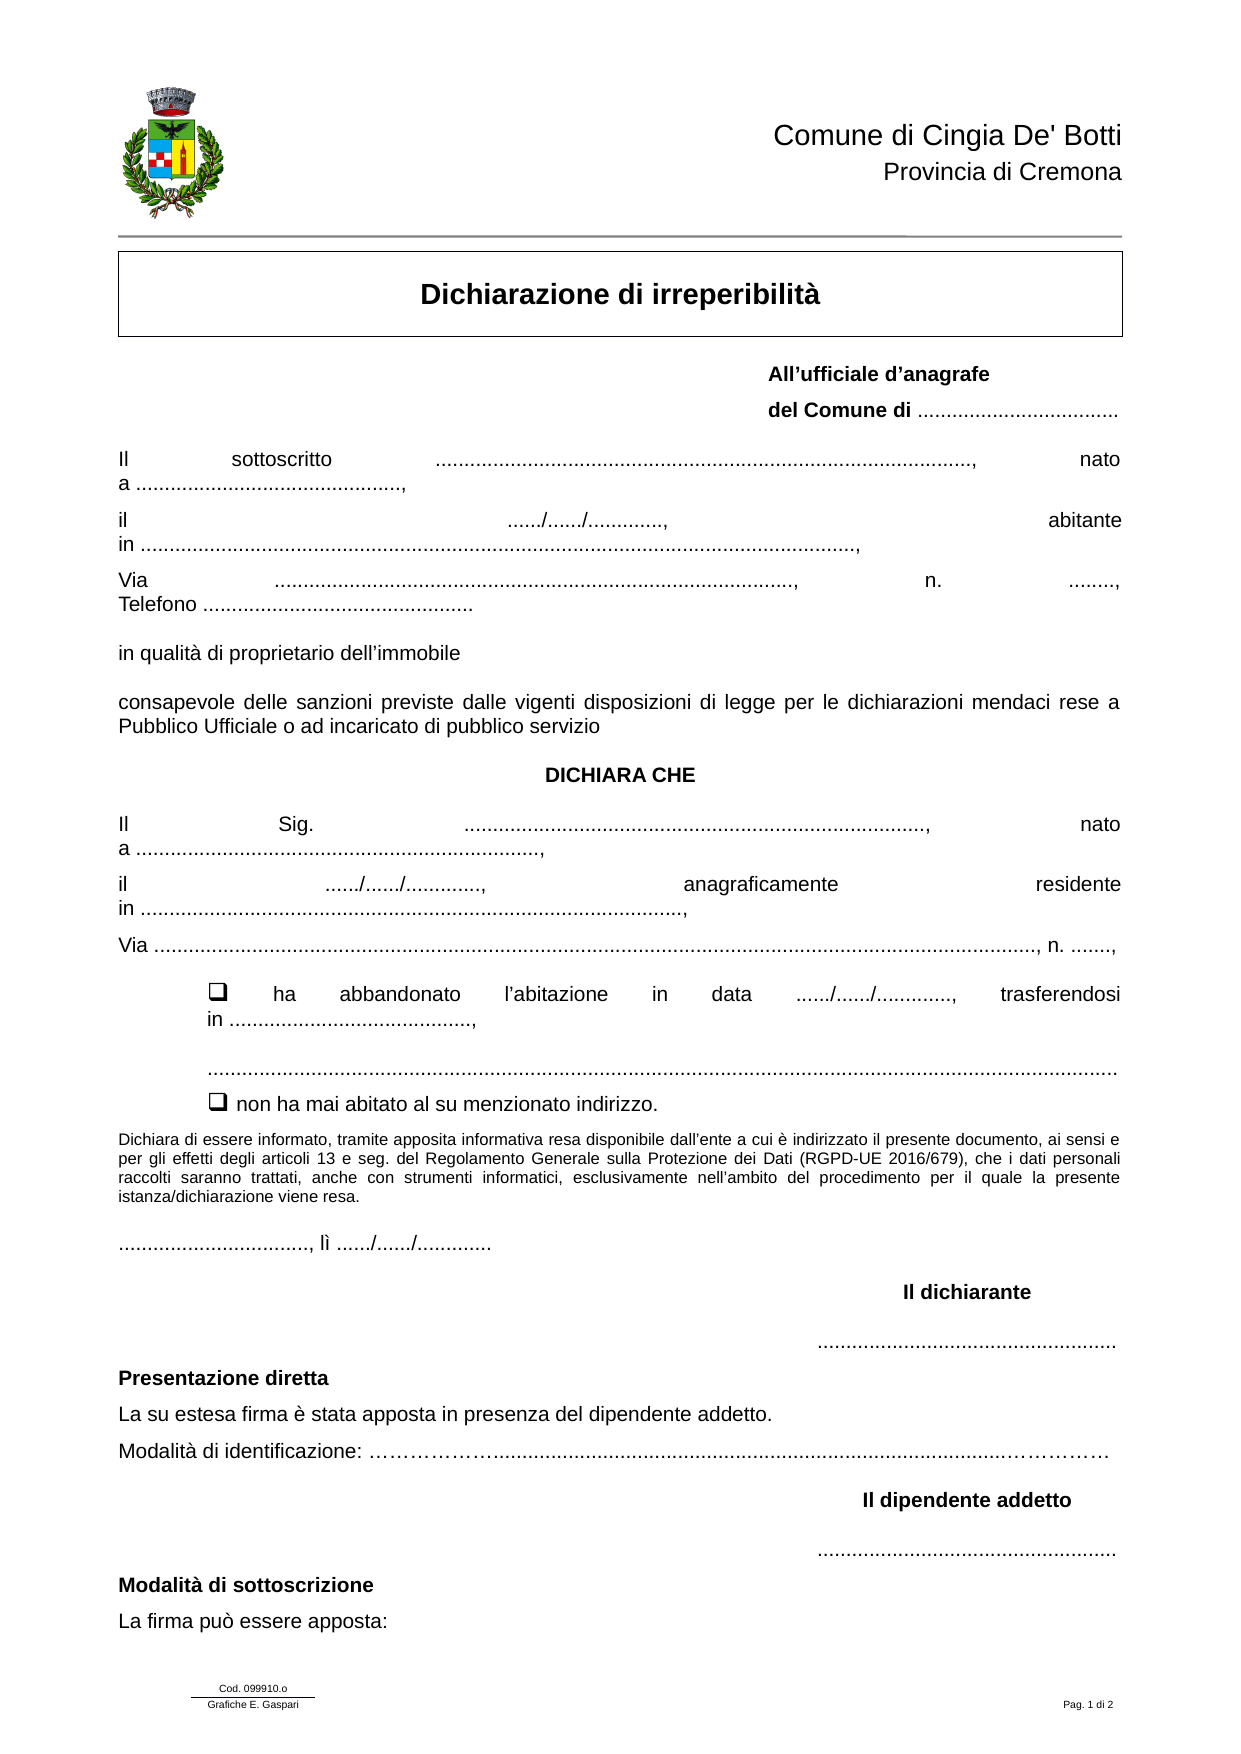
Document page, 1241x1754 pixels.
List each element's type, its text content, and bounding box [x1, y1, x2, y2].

text Dichiara di essere informato, tramite apposita informativa resa disponibile dall’ente a cui è indirizzato il presente documento, ai sensi e per gli effetti degli articoli 13 e seg. del Regolamento Generale sulla Protezione dei Dati (RGPD-UE 2016/679), che i dati personali raccolti saranno trattati, anche con strumenti informatici, esclusivamente nell’ambito del procedimento per il quale la presente istanza/dichiarazione viene resa. [118, 1129, 1122, 1206]
text Comune di Cingia De' Botti [224, 118, 1122, 152]
text Via ........................................................................................................................................................., n. ......., [118, 933, 1122, 957]
text il ....../....../............., anagraficamente residente in .............................................................................................., [118, 872, 1122, 920]
picture [122, 87, 224, 219]
text Il Sig. ................................................................................, nato a ......................................................................, [118, 812, 1122, 860]
subtitle in qualità di proprietario dell’immobile [118, 641, 1122, 665]
subtitle Via .........................................................................................., n. ........, Telefono ............................................... [118, 568, 1122, 616]
text Il dichiarante [812, 1280, 1122, 1304]
text Il dipendente addetto [812, 1487, 1122, 1511]
subtitle il ....../....../............., abitante in ............................................................................................................................, [118, 508, 1122, 556]
text Modalità di sottoscrizione [118, 1573, 1122, 1597]
subtitle Presentazione diretta [118, 1366, 1122, 1389]
text .............................................................................................................................................................. [207, 1056, 1122, 1079]
text Modalità di identificazione: ……………….........................................................................................…………… [118, 1438, 1122, 1462]
text .................................................... [812, 1329, 1122, 1353]
subtitle del Comune di ................................... [768, 398, 1122, 422]
text .................................................... [812, 1536, 1122, 1560]
subtitle Il sottoscritto ............................................................................................., nato a .............................................., [118, 447, 1122, 495]
table_header Dichiarazione di irreperibilità [119, 252, 1122, 336]
text  non ha mai abitato al su menzionato indirizzo. [207, 1092, 1122, 1117]
text La firma può essere apposta: [118, 1609, 1122, 1633]
subtitle consapevole delle sanzioni previste dalle vigenti disposizioni di legge per le dichiarazioni mendaci rese a Pubblico Ufficiale o ad incaricato di pubblico servizio [118, 690, 1122, 738]
subtitle DICHIARA CHE [118, 763, 1122, 787]
text  ha abbandonato l’abitazione in data ....../....../............., trasferendosi in .........................................., [207, 982, 1122, 1031]
text Provincia di Cremona [224, 157, 1122, 185]
text ................................., lì ....../....../............. [118, 1231, 1122, 1255]
subtitle All’ufficiale d’anagrafe [768, 362, 1122, 386]
text La su estesa firma è stata apposta in presenza del dipendente addetto. [118, 1402, 1122, 1426]
